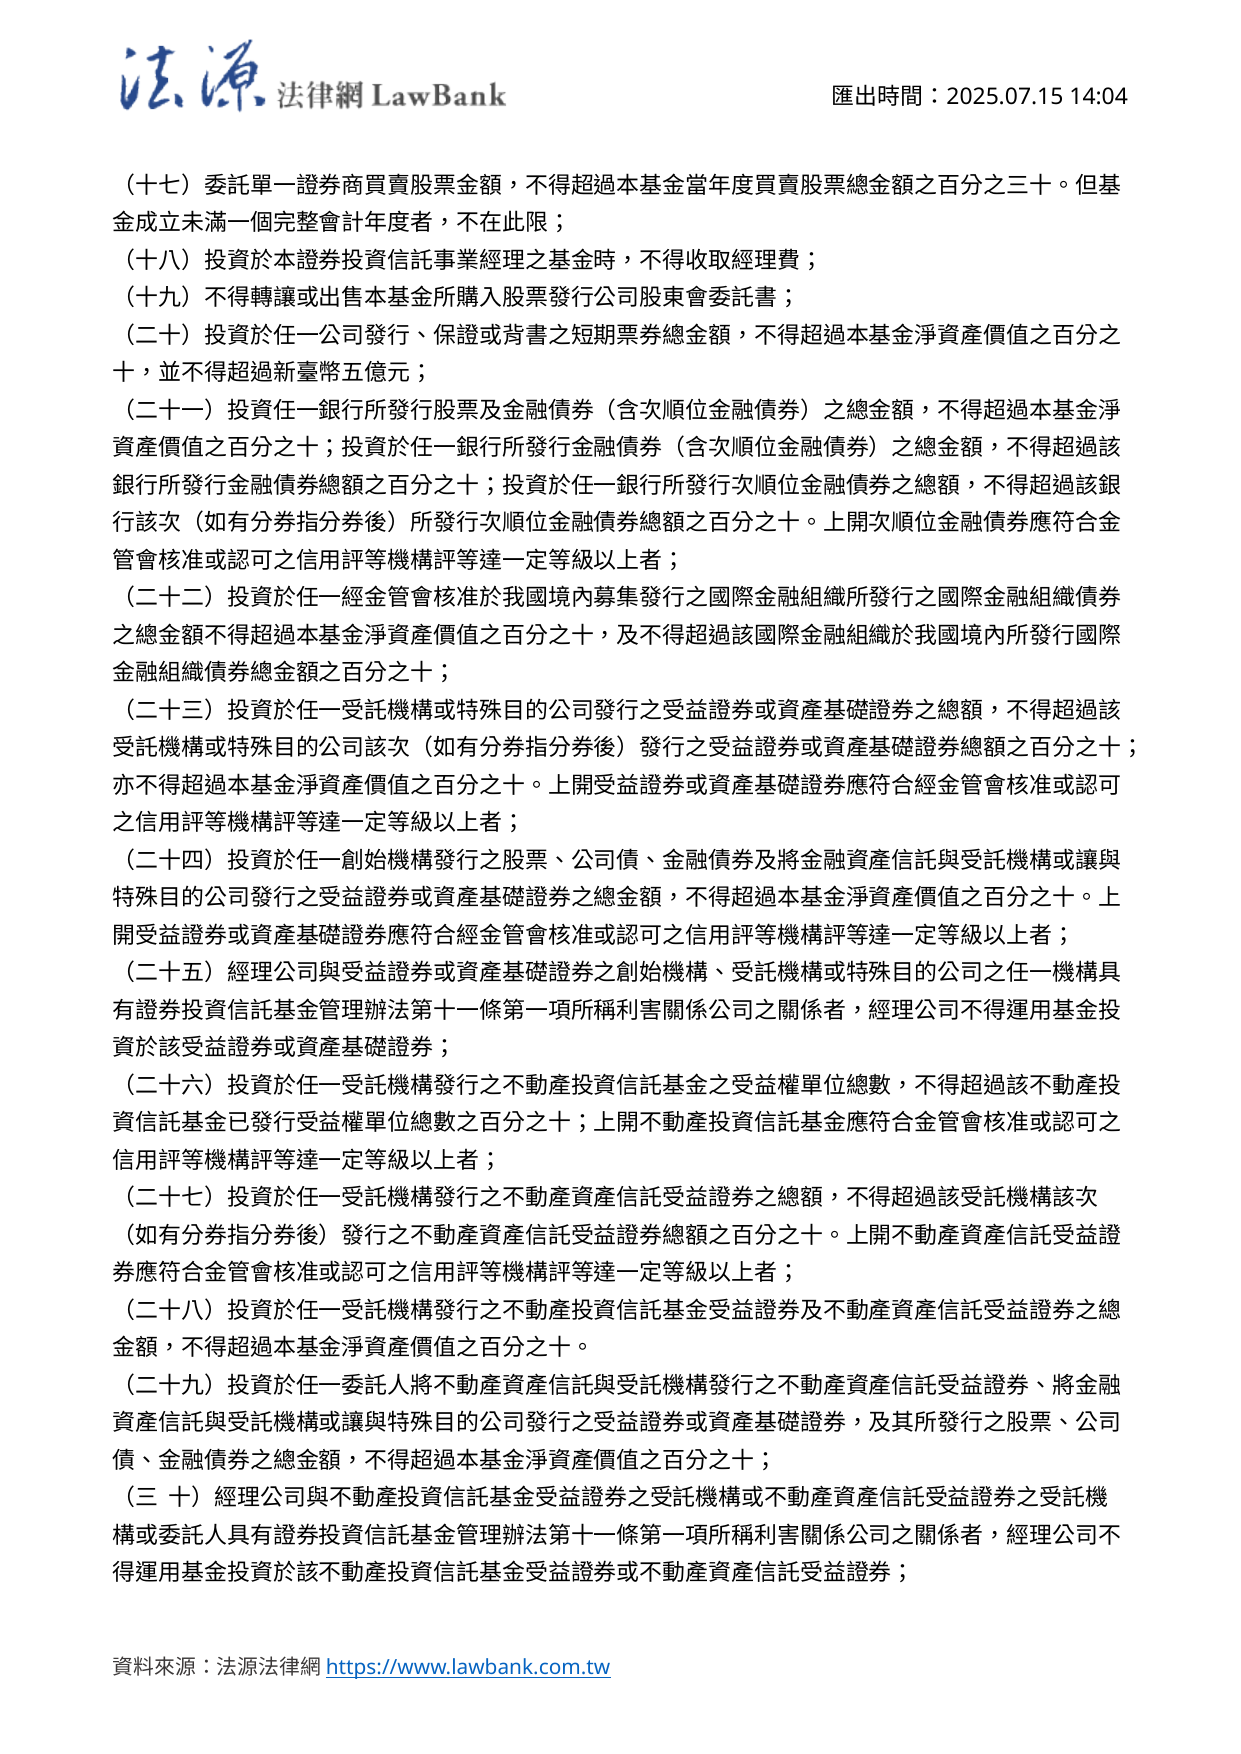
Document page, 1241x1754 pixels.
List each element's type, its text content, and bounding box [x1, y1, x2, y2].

text （二十一）投資任一銀行所發行股票及金融債券（含次順位金融債券）之總金額，不得超過本基金淨資產價值之百分之十；投資於任一銀行所發行金融債券（含次順位金融債券）之總金額，不得超過該銀行所發行金融債券總額之百分之十；投資於任一銀行所發行次順位金融債券之總額，不得超過該銀行該次（如有分券指分券後）所發行次順位金融債券總額之百分之十。上開次順位金融債券應符合金管會核准或認可之信用評等機構評等達一定等級以上者； [112, 389, 1128, 577]
text （二十五）經理公司與受益證券或資產基礎證券之創始機構、受託機構或特殊目的公司之任一機構具有證券投資信託基金管理辦法第十一條第一項所稱利害關係公司之關係者，經理公司不得運用基金投資於該受益證券或資產基礎證券； [112, 952, 1128, 1064]
text （二十）投資於任一公司發行、保證或背書之短期票券總金額，不得超過本基金淨資產價值之百分之十，並不得超過新臺幣五億元； [112, 314, 1128, 389]
text （二十三）投資於任一受託機構或特殊目的公司發行之受益證券或資產基礎證券之總額，不得超過該受託機構或特殊目的公司該次（如有分券指分券後）發行之受益證券或資產基礎證券總額之百分之十；亦不得超過本基金淨資產價值之百分之十。上開受益證券或資產基礎證券應符合經金管會核准或認可之信用評等機構評等達一定等級以上者； [112, 689, 1128, 839]
text （二十八）投資於任一受託機構發行之不動產投資信託基金受益證券及不動產資產信託受益證券之總金額，不得超過本基金淨資產價值之百分之十。 [112, 1289, 1128, 1364]
text （三 十）經理公司與不動產投資信託基金受益證券之受託機構或不動產資產信託受益證券之受託機構或委託人具有證券投資信託基金管理辦法第十一條第一項所稱利害關係公司之關係者，經理公司不得運用基金投資於該不動產投資信託基金受益證券或不動產資產信託受益證券； [112, 1477, 1128, 1589]
text （十九）不得轉讓或出售本基金所購入股票發行公司股東會委託書； [112, 277, 1128, 314]
text （二十六）投資於任一受託機構發行之不動產投資信託基金之受益權單位總數，不得超過該不動產投資信託基金已發行受益權單位總數之百分之十；上開不動產投資信託基金應符合金管會核准或認可之信用評等機構評等達一定等級以上者； [112, 1064, 1128, 1177]
text （十七）委託單一證券商買賣股票金額，不得超過本基金當年度買賣股票總金額之百分之三十。但基金成立未滿一個完整會計年度者，不在此限； [112, 164, 1128, 239]
text （二十九）投資於任一委託人將不動產資產信託與受託機構發行之不動產資產信託受益證券、將金融資產信託與受託機構或讓與特殊目的公司發行之受益證券或資產基礎證券，及其所發行之股票、公司債、金融債券之總金額，不得超過本基金淨資產價值之百分之十； [112, 1364, 1128, 1477]
picture [120, 39, 507, 116]
text （二十七）投資於任一受託機構發行之不動產資產信託受益證券之總額，不得超過該受託機構該次（如有分券指分券後）發行之不動產資產信託受益證券總額之百分之十。上開不動產資產信託受益證券應符合金管會核准或認可之信用評等機構評等達一定等級以上者； [112, 1177, 1128, 1289]
text （二十四）投資於任一創始機構發行之股票、公司債、金融債券及將金融資產信託與受託機構或讓與特殊目的公司發行之受益證券或資產基礎證券之總金額，不得超過本基金淨資產價值之百分之十。上開受益證券或資產基礎證券應符合經金管會核准或認可之信用評等機構評等達一定等級以上者； [112, 839, 1128, 952]
text （二十二）投資於任一經金管會核准於我國境內募集發行之國際金融組織所發行之國際金融組織債券之總金額不得超過本基金淨資產價值之百分之十，及不得超過該國際金融組織於我國境內所發行國際金融組織債券總金額之百分之十； [112, 577, 1128, 689]
text （十八）投資於本證券投資信託事業經理之基金時，不得收取經理費； [112, 239, 1128, 277]
